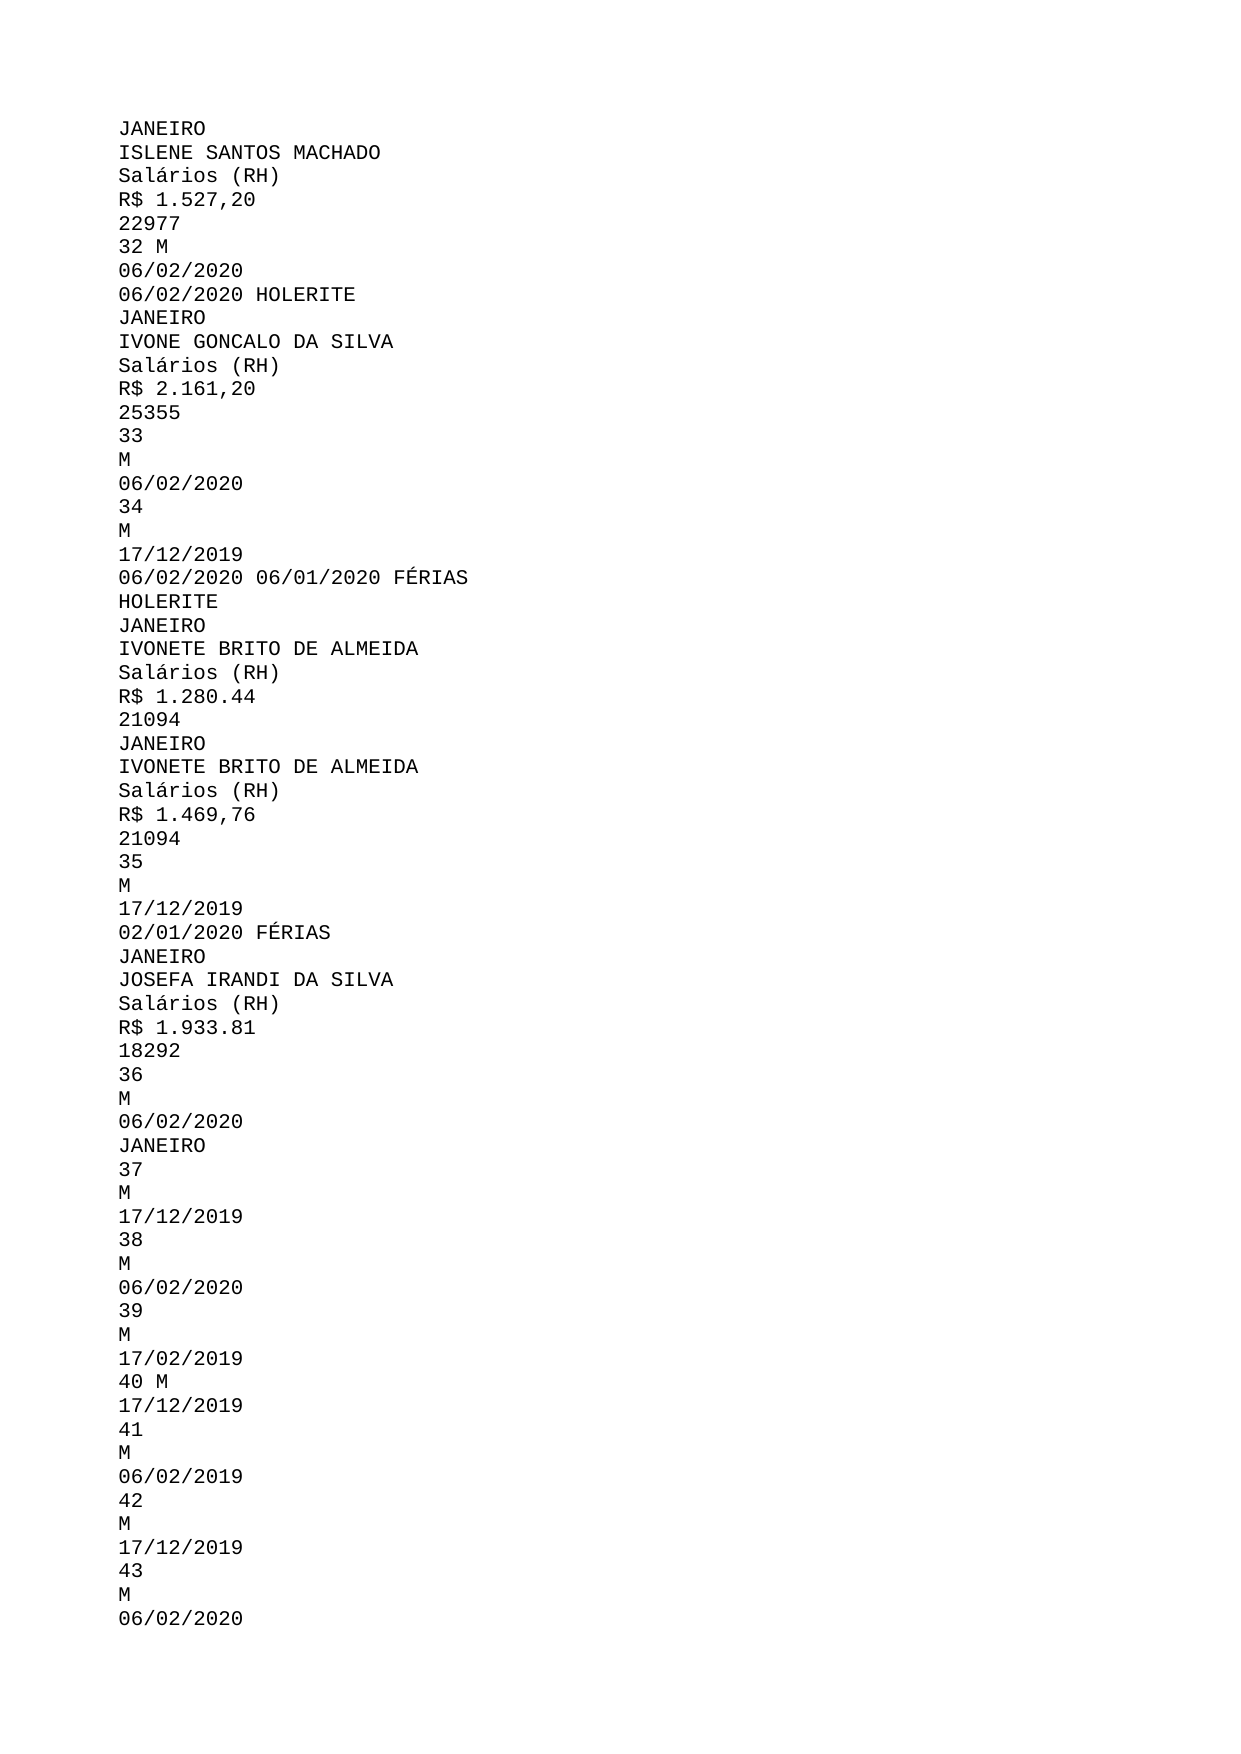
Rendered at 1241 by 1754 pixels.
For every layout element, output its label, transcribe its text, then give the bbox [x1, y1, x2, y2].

text 17/12/2019 [118, 1206, 1122, 1229]
text 33 [118, 426, 1122, 449]
text Salários (RH) [118, 662, 1122, 686]
text JOSEFA IRANDI DA SILVA [118, 969, 1122, 993]
text 06/02/2020 HOLERITE [118, 284, 1122, 307]
text M [118, 1513, 1122, 1537]
text R$ 1.527,20 [118, 189, 1122, 213]
text IVONETE BRITO DE ALMEIDA [118, 638, 1122, 662]
text M [118, 449, 1122, 473]
text 17/12/2019 [118, 1395, 1122, 1419]
text 32 M [118, 236, 1122, 260]
text 37 [118, 1158, 1122, 1182]
text 41 [118, 1419, 1122, 1442]
text 18292 [118, 1040, 1122, 1064]
text Salários (RH) [118, 165, 1122, 189]
text JANEIRO [118, 1135, 1122, 1158]
text JANEIRO [118, 118, 1122, 142]
text 40 M [118, 1371, 1122, 1395]
text M [118, 1442, 1122, 1466]
text JANEIRO [118, 307, 1122, 331]
text 21094 [118, 709, 1122, 733]
text 06/02/2019 [118, 1466, 1122, 1489]
text M [118, 1182, 1122, 1206]
text R$ 1.469,76 [118, 804, 1122, 827]
text R$ 2.161,20 [118, 378, 1122, 402]
text 02/01/2020 FÉRIAS [118, 922, 1122, 946]
text 34 [118, 496, 1122, 520]
text 06/02/2020 [118, 1608, 1122, 1631]
text 17/12/2019 [118, 898, 1122, 922]
text IVONE GONCALO DA SILVA [118, 331, 1122, 354]
text 17/12/2019 [118, 544, 1122, 567]
text Salários (RH) [118, 354, 1122, 378]
text 43 [118, 1561, 1122, 1584]
text JANEIRO [118, 946, 1122, 969]
text M [118, 520, 1122, 544]
text 42 [118, 1489, 1122, 1513]
text M [118, 1324, 1122, 1348]
text 35 [118, 851, 1122, 875]
text M [118, 1088, 1122, 1111]
text 25355 [118, 402, 1122, 426]
text IVONETE BRITO DE ALMEIDA [118, 757, 1122, 780]
text Salários (RH) [118, 993, 1122, 1017]
text R$ 1.933.81 [118, 1017, 1122, 1040]
text 21094 [118, 827, 1122, 851]
text M [118, 1584, 1122, 1608]
text 06/02/2020 [118, 1277, 1122, 1300]
text JANEIRO [118, 615, 1122, 638]
text ISLENE SANTOS MACHADO [118, 142, 1122, 165]
text 06/02/2020 [118, 473, 1122, 496]
text HOLERITE [118, 591, 1122, 615]
text 06/02/2020 [118, 1111, 1122, 1135]
text JANEIRO [118, 733, 1122, 757]
text 17/02/2019 [118, 1348, 1122, 1371]
text 39 [118, 1300, 1122, 1324]
text 06/02/2020 06/01/2020 FÉRIAS [118, 567, 1122, 591]
text 06/02/2020 [118, 260, 1122, 284]
text 36 [118, 1064, 1122, 1088]
text M [118, 875, 1122, 898]
text 22977 [118, 213, 1122, 236]
text 17/12/2019 [118, 1537, 1122, 1561]
text R$ 1.280.44 [118, 686, 1122, 709]
text Salários (RH) [118, 780, 1122, 804]
text M [118, 1253, 1122, 1277]
text 38 [118, 1229, 1122, 1253]
